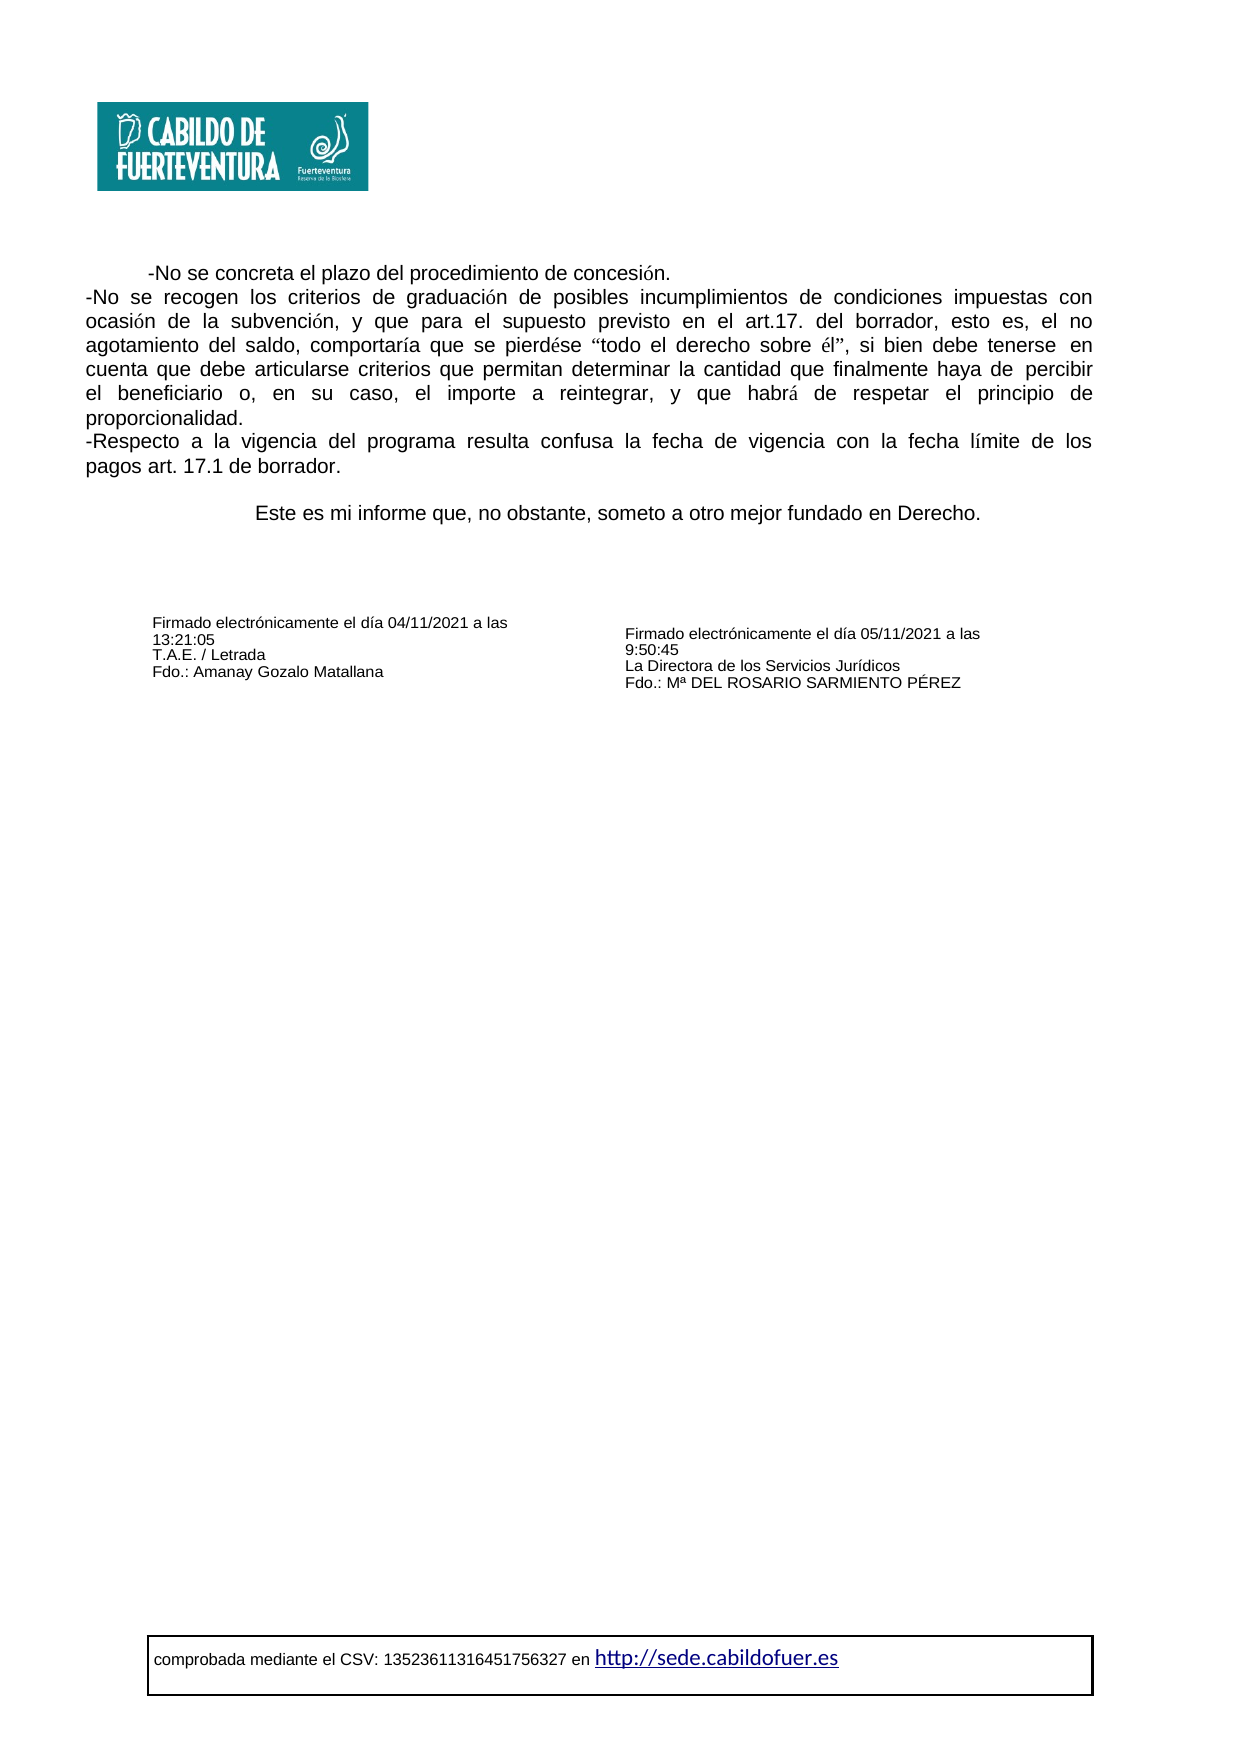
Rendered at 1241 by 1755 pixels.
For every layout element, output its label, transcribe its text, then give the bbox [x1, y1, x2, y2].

text Este es mi informe que, no obstante, someto a otro mejor fundado en Derecho. [255, 501, 1107, 525]
text La Directora de los Servicios Jurídicos [625, 659, 1107, 674]
text T.A.E. / Letrada [152, 648, 512, 664]
text -No se concreta el plazo del procedimiento de concesión. [148, 260, 1107, 284]
text Fdo.: Amanay Gozalo Matallana [152, 664, 512, 681]
text Firmado electrónicamente el día 04/11/2021 a las 13:21:05 [152, 615, 512, 648]
text Fdo.: Mª DEL ROSARIO SARMIENTO PÉREZ [625, 674, 1107, 692]
text -No se recogen los criterios de graduación de posibles incumplimientos de condiciones impuestas con ocasión de la subvención, y que para el supuesto previsto en el art.17. del borrador, esto es, el no agotamiento del saldo, comportaría que se pierdése “todo el derecho sobre él”, si bien debe tenerse en cuenta que debe articularse criterios que permitan determinar la cantidad que finalmente haya de percibir el beneficiario o, en su caso, el importe a reintegrar, y que habrá de respetar el principio de proporcionalidad. [85, 284, 1093, 429]
text Firmado electrónicamente el día 05/11/2021 a las 9:50:45 [625, 626, 986, 659]
text -Respecto a la vigencia del programa resulta confusa la fecha de vigencia con la fecha límite de los pagos art. 17.1 de borrador. [85, 429, 1093, 477]
